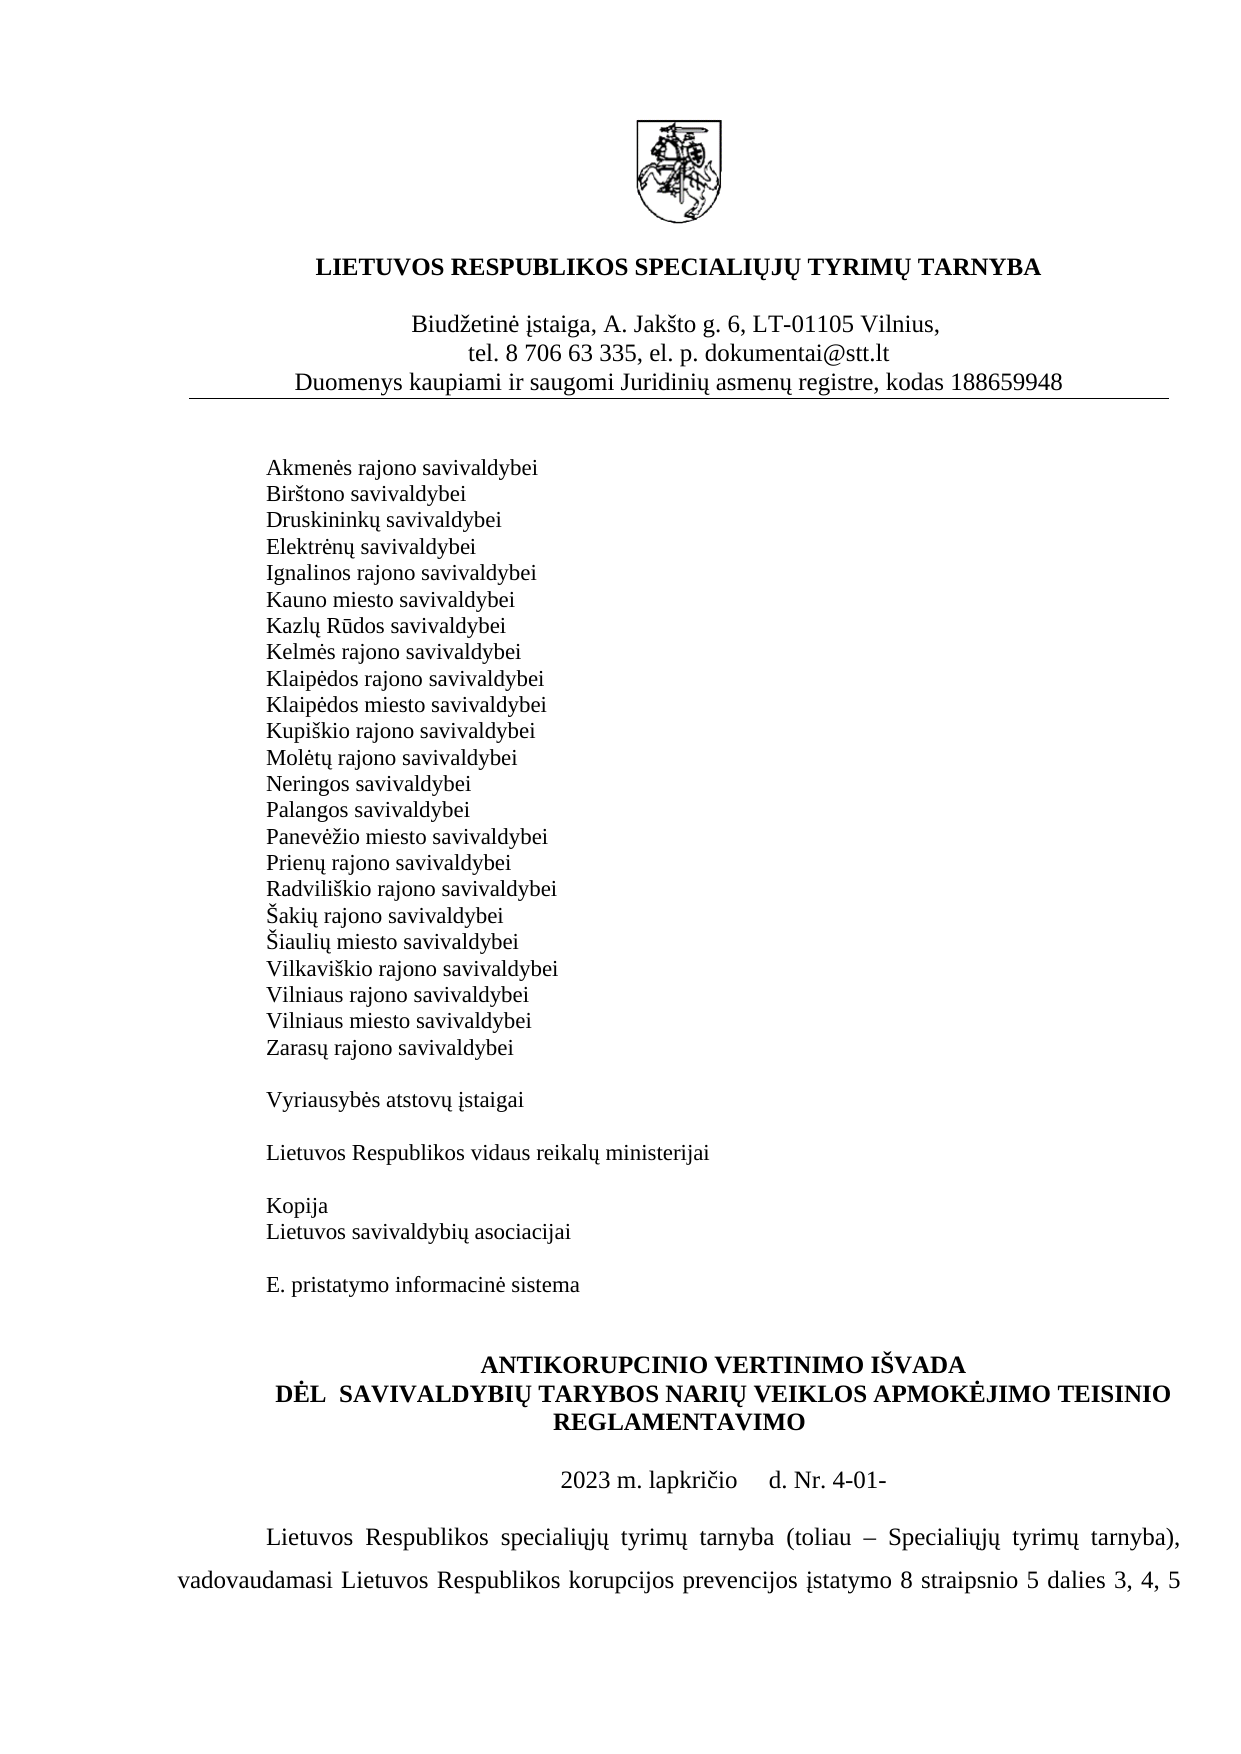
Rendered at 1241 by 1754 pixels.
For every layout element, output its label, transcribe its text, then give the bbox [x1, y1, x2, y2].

table_header LIETUVOS RESPUBLIKOS SPECIALIŲJŲ TYRIMŲ TARNYBA Biudžetinė įstaiga, A. Jakšto g. 6, LT-01105 Vilnius, tel. 8 706 63 335, el. p. dokumentai@stt.lt Duomenys kaupiami ir saugomi Juridinių asmenų registre, kodas 188659948 [177, 252, 1180, 427]
table_header [177, 118, 634, 223]
text 2023 m. lapkričio d. Nr. 4-01- [177, 1465, 1181, 1494]
table_cell [767, 428, 1180, 1321]
text DĖL SAVIVALDYBIŲ TARYBOS NARIŲ VEIKLOS APMOKĖJIMO TEISINIO REGLAMENTAVIMO [177, 1379, 1181, 1436]
text ANTIKORUPCINIO VERTINIMO IŠVADA [177, 1350, 1181, 1379]
table_header [723, 118, 1180, 223]
text Lietuvos Respublikos specialiųjų tyrimų tarnyba (toliau – Specialiųjų tyrimų tarnyba), vadovaudamasi Lietuvos Respublikos korupcijos prevencijos įstatymo 8 straipsnio 5 dalies 3, 4, 5 punktų nuostatomis, atsižvelgdama į 2023 m. kovo 29 d. antikorupcinio vertinimo išvadoje „Dėl savivaldybių tarybos narių išlaidų kompensavimo tvarką reglamentuojančių teisės aktų“ Nr. 4-01-2538 (toliau – AV išvada) pateiktas pastabas, į nuo 2023 m. liepos 1 d. įsigaliojusius Lietuvos Respublikos vietos savivaldos įstatymo (toliau – Įstatymas) pakeitimus, pakartotinai atliko Akmenės rajono, Birštono, Druskininkų, Elektrėnų, Ignalinos rajono, Kauno miesto, Kazlų Rūdos, Kelmės rajono, Klaipėdos rajono, Klaipėdos miesto, Kupiškio rajono, Molėtų rajono, Neringos, Palangos, Panevėžio miesto, Prienų rajono, Radviliškio rajono, Šakių rajono, Šiaulių miesto, Vilkaviškio rajono, Vilniaus rajono, Vilniaus miesto, Zarasų rajono savivaldybių atnaujintų teisės aktų, reglamentuojančių savivaldybių tarybų narių veiklos apmokėjimą, nuostatų antikorupcinį vertinimą. [177, 1522, 1181, 1594]
table_cell Akmenės rajono savivaldybei Birštono savivaldybei Druskininkų savivaldybei Elektrėnų savivaldybei Ignalinos rajono savivaldybei Kauno miesto savivaldybei Kazlų Rūdos savivaldybei Kelmės rajono savivaldybei Klaipėdos rajono savivaldybei Klaipėdos miesto savivaldybei Kupiškio rajono savivaldybei Molėtų rajono savivaldybei Neringos savivaldybei Palangos savivaldybei Panevėžio miesto savivaldybei Prienų rajono savivaldybei Radviliškio rajono savivaldybei Šakių rajono savivaldybei Šiaulių miesto savivaldybei Vilkaviškio rajono savivaldybei Vilniaus rajono savivaldybei Vilniaus miesto savivaldybei Zarasų rajono savivaldybei Vyriausybės atstovų įstaigai Lietuvos Respublikos vidaus reikalų ministerijai Kopija Lietuvos savivaldybių asociacijai E. pristatymo informacinė sistema [177, 428, 767, 1321]
